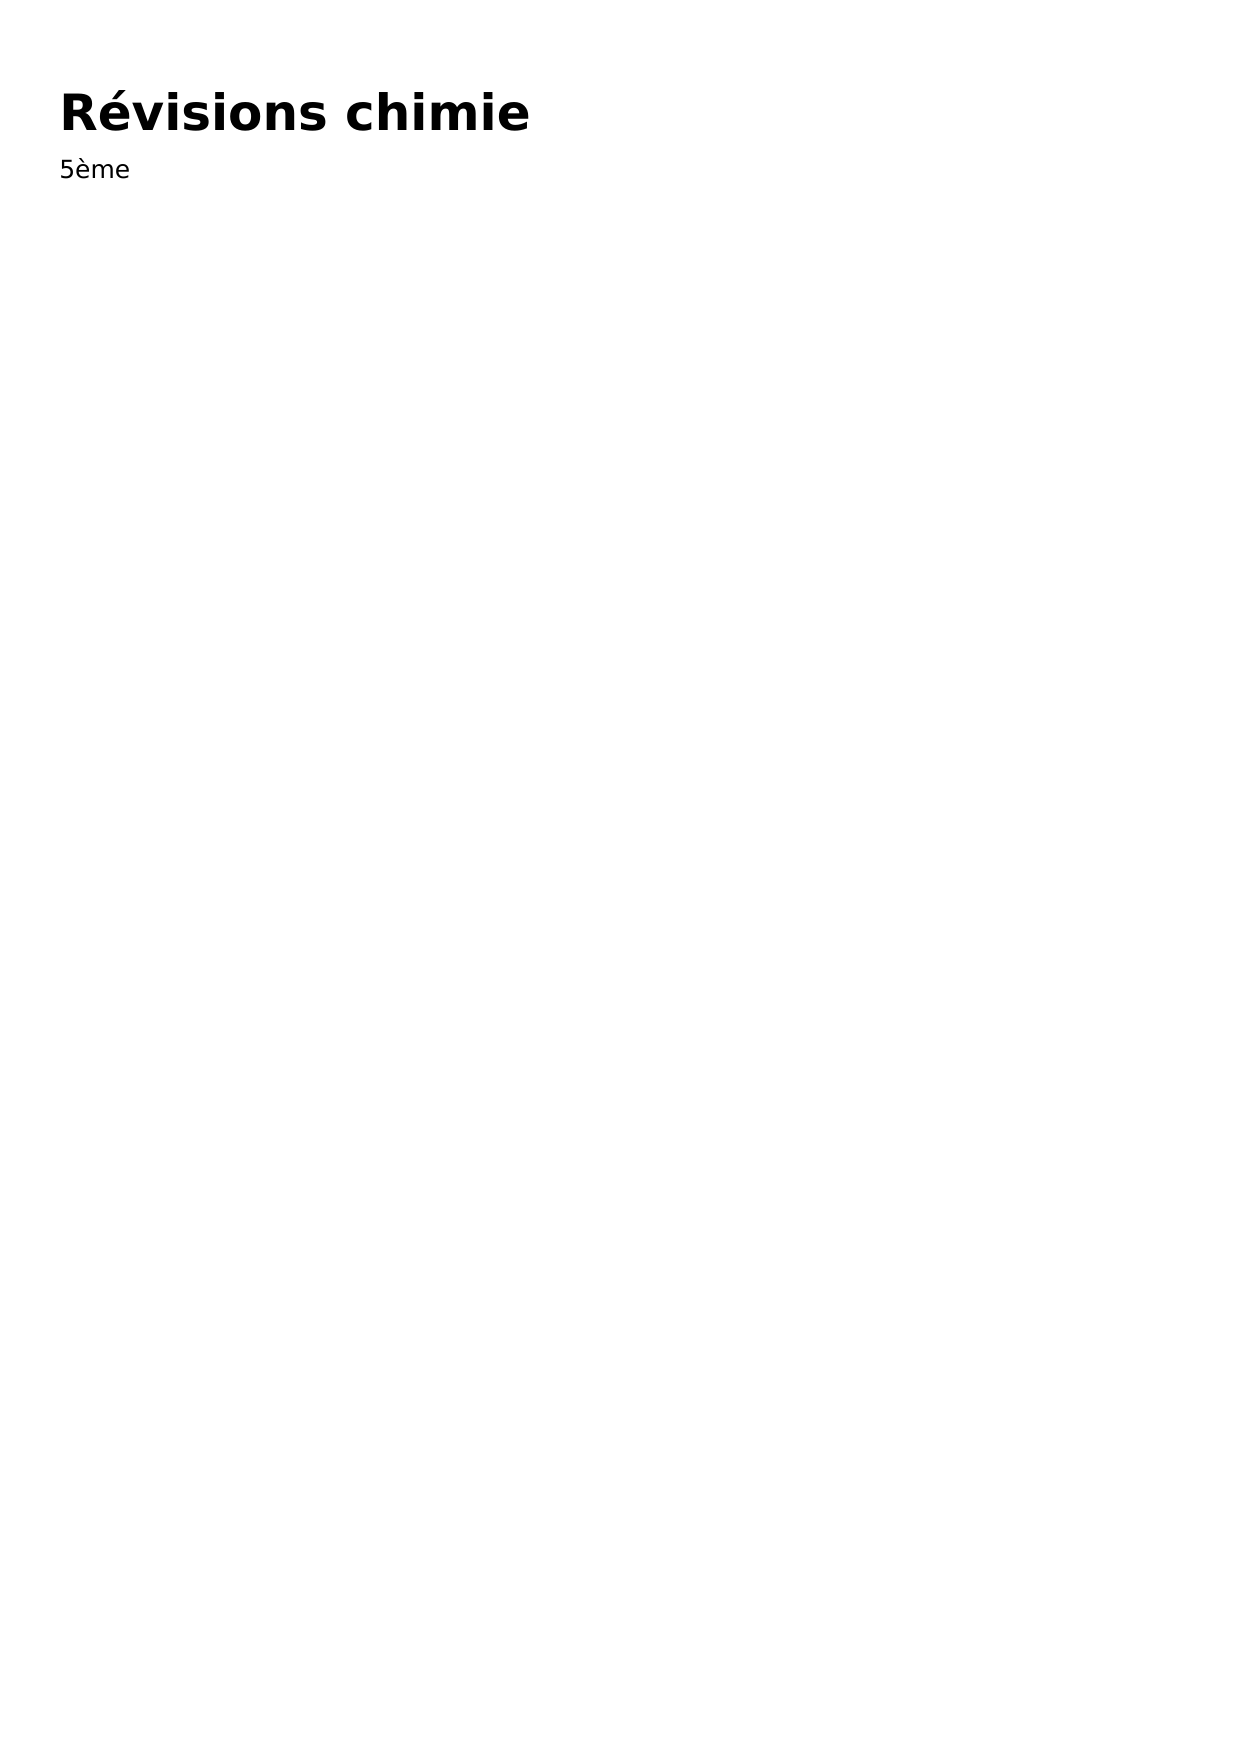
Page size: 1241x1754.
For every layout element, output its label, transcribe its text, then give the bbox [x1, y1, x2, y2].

text 5ème [59, 155, 1181, 184]
subtitle Révisions chimie [59, 84, 1181, 142]
